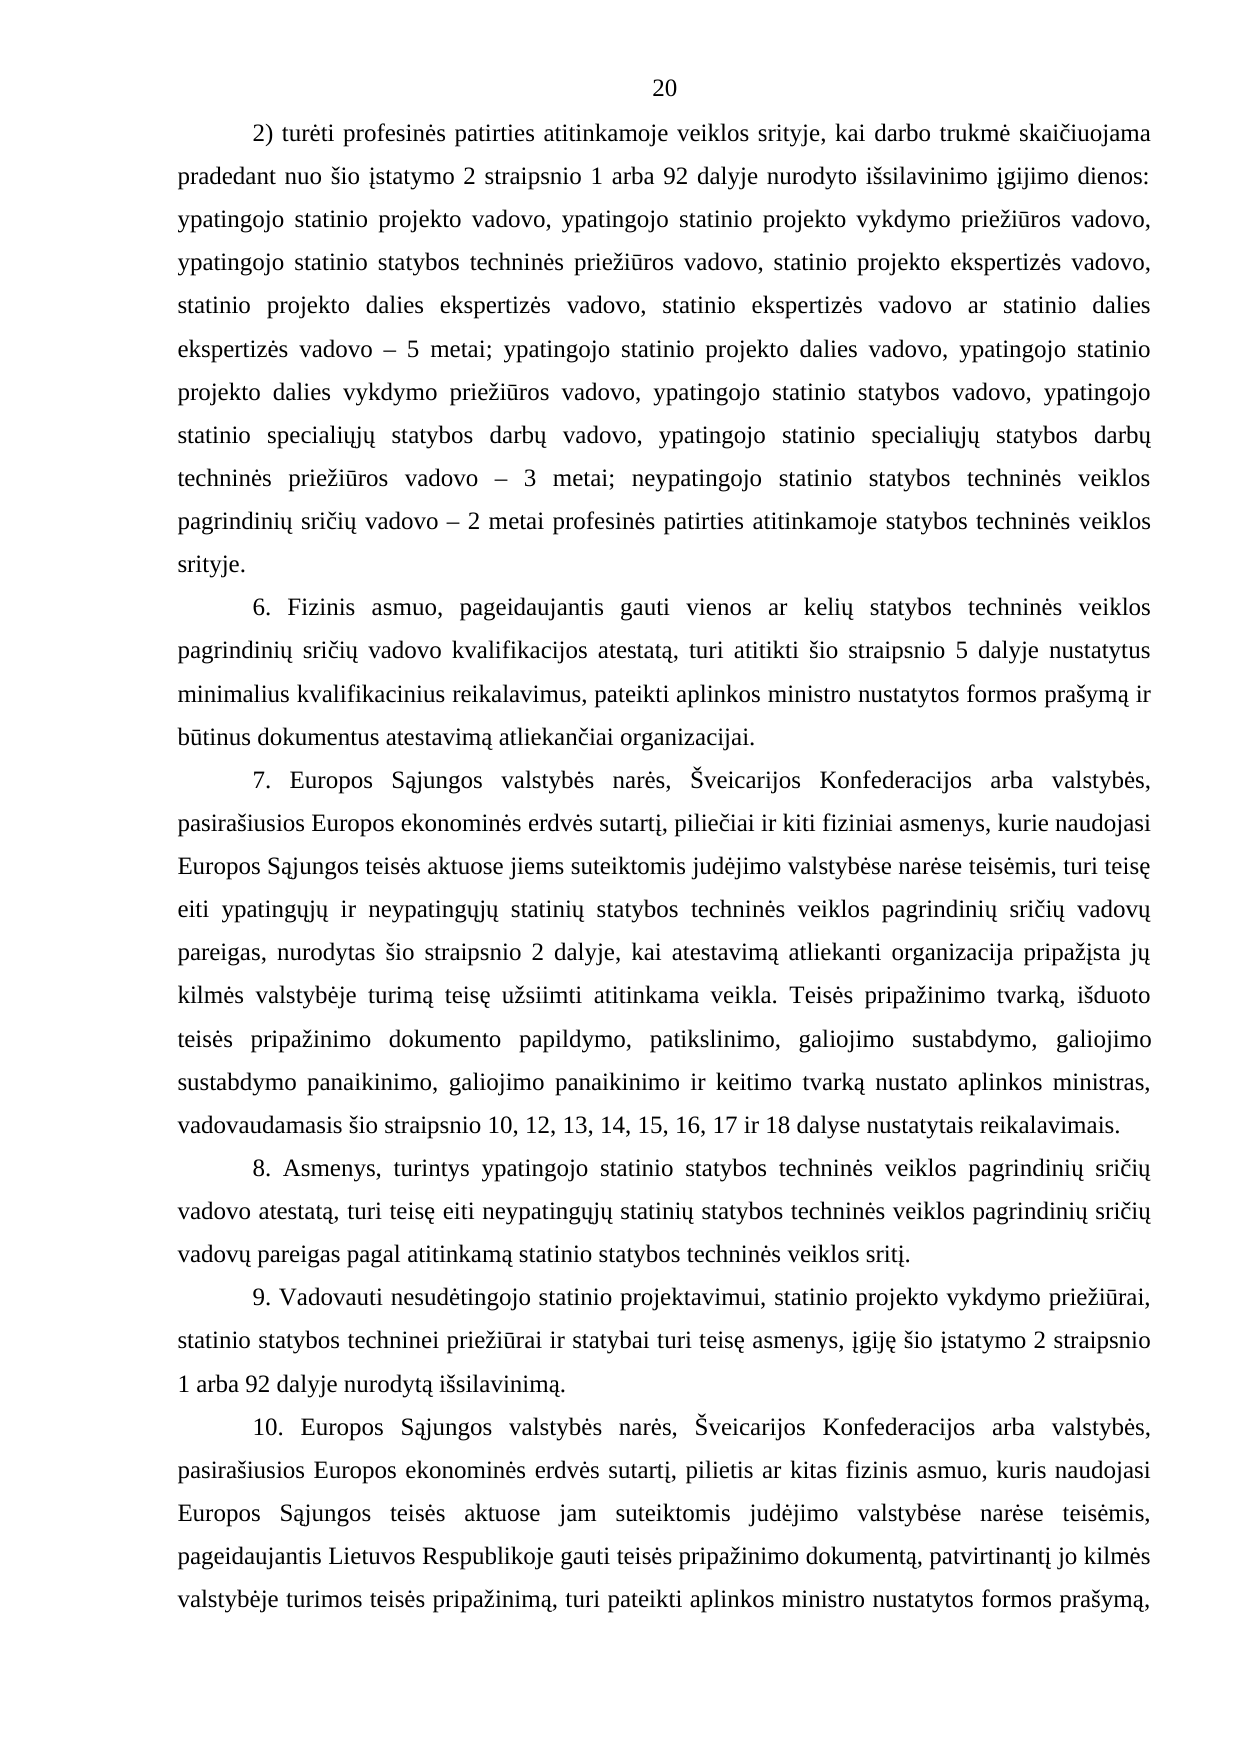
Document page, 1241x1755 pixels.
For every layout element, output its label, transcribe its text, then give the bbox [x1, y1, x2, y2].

text 2) turėti profesinės patirties atitinkamoje veiklos srityje, kai darbo trukmė skaičiuojama pradedant nuo šio įstatymo 2 straipsnio 1 arba 92 dalyje nurodyto išsilavinimo įgijimo dienos: ypatingojo statinio projekto vadovo, ypatingojo statinio projekto vykdymo priežiūros vadovo, ypatingojo statinio statybos techninės priežiūros vadovo, statinio projekto ekspertizės vadovo, statinio projekto dalies ekspertizės vadovo, statinio ekspertizės vadovo ar statinio dalies ekspertizės vadovo – 5 metai; ypatingojo statinio projekto dalies vadovo, ypatingojo statinio projekto dalies vykdymo priežiūros vadovo, ypatingojo statinio statybos vadovo, ypatingojo statinio specialiųjų statybos darbų vadovo, ypatingojo statinio specialiųjų statybos darbų techninės priežiūros vadovo – 3 metai; neypatingojo statinio statybos techninės veiklos pagrindinių sričių vadovo – 2 metai profesinės patirties atitinkamoje statybos techninės veiklos srityje. [177, 118, 1152, 578]
text 9. Vadovauti nesudėtingojo statinio projektavimui, statinio projekto vykdymo priežiūrai, statinio statybos techninei priežiūrai ir statybai turi teisę asmenys, įgiję šio įstatymo 2 straipsnio 1 arba 92 dalyje nurodytą išsilavinimą. [177, 1282, 1152, 1397]
text 8. Asmenys, turintys ypatingojo statinio statybos techninės veiklos pagrindinių sričių vadovo atestatą, turi teisę eiti neypatingųjų statinių statybos techninės veiklos pagrindinių sričių vadovų pareigas pagal atitinkamą statinio statybos techninės veiklos sritį. [177, 1153, 1152, 1268]
text 7. Europos Sąjungos valstybės narės, Šveicarijos Konfederacijos arba valstybės, pasirašiusios Europos ekonominės erdvės sutartį, piliečiai ir kiti fiziniai asmenys, kurie naudojasi Europos Sąjungos teisės aktuose jiems suteiktomis judėjimo valstybėse narėse teisėmis, turi teisę eiti ypatingųjų ir neypatingųjų statinių statybos techninės veiklos pagrindinių sričių vadovų pareigas, nurodytas šio straipsnio 2 dalyje, kai atestavimą atliekanti organizacija pripažįsta jų kilmės valstybėje turimą teisę užsiimti atitinkama veikla. Teisės pripažinimo tvarką, išduoto teisės pripažinimo dokumento papildymo, patikslinimo, galiojimo sustabdymo, galiojimo sustabdymo panaikinimo, galiojimo panaikinimo ir keitimo tvarką nustato aplinkos ministras, vadovaudamasis šio straipsnio 10, 12, 13, 14, 15, 16, 17 ir 18 dalyse nustatytais reikalavimais. [177, 765, 1152, 1139]
text 10. Europos Sąjungos valstybės narės, Šveicarijos Konfederacijos arba valstybės, pasirašiusios Europos ekonominės erdvės sutartį, pilietis ar kitas fizinis asmuo, kuris naudojasi Europos Sąjungos teisės aktuose jam suteiktomis judėjimo valstybėse narėse teisėmis, pageidaujantis Lietuvos Respublikoje gauti teisės pripažinimo dokumentą, patvirtinantį jo kilmės valstybėje turimos teisės pripažinimą, turi pateikti aplinkos ministro nustatytos formos prašymą, [177, 1412, 1152, 1613]
text 6. Fizinis asmuo, pageidaujantis gauti vienos ar kelių statybos techninės veiklos pagrindinių sričių vadovo kvalifikacijos atestatą, turi atitikti šio straipsnio 5 dalyje nustatytus minimalius kvalifikacinius reikalavimus, pateikti aplinkos ministro nustatytos formos prašymą ir būtinus dokumentus atestavimą atliekančiai organizacijai. [177, 592, 1152, 751]
